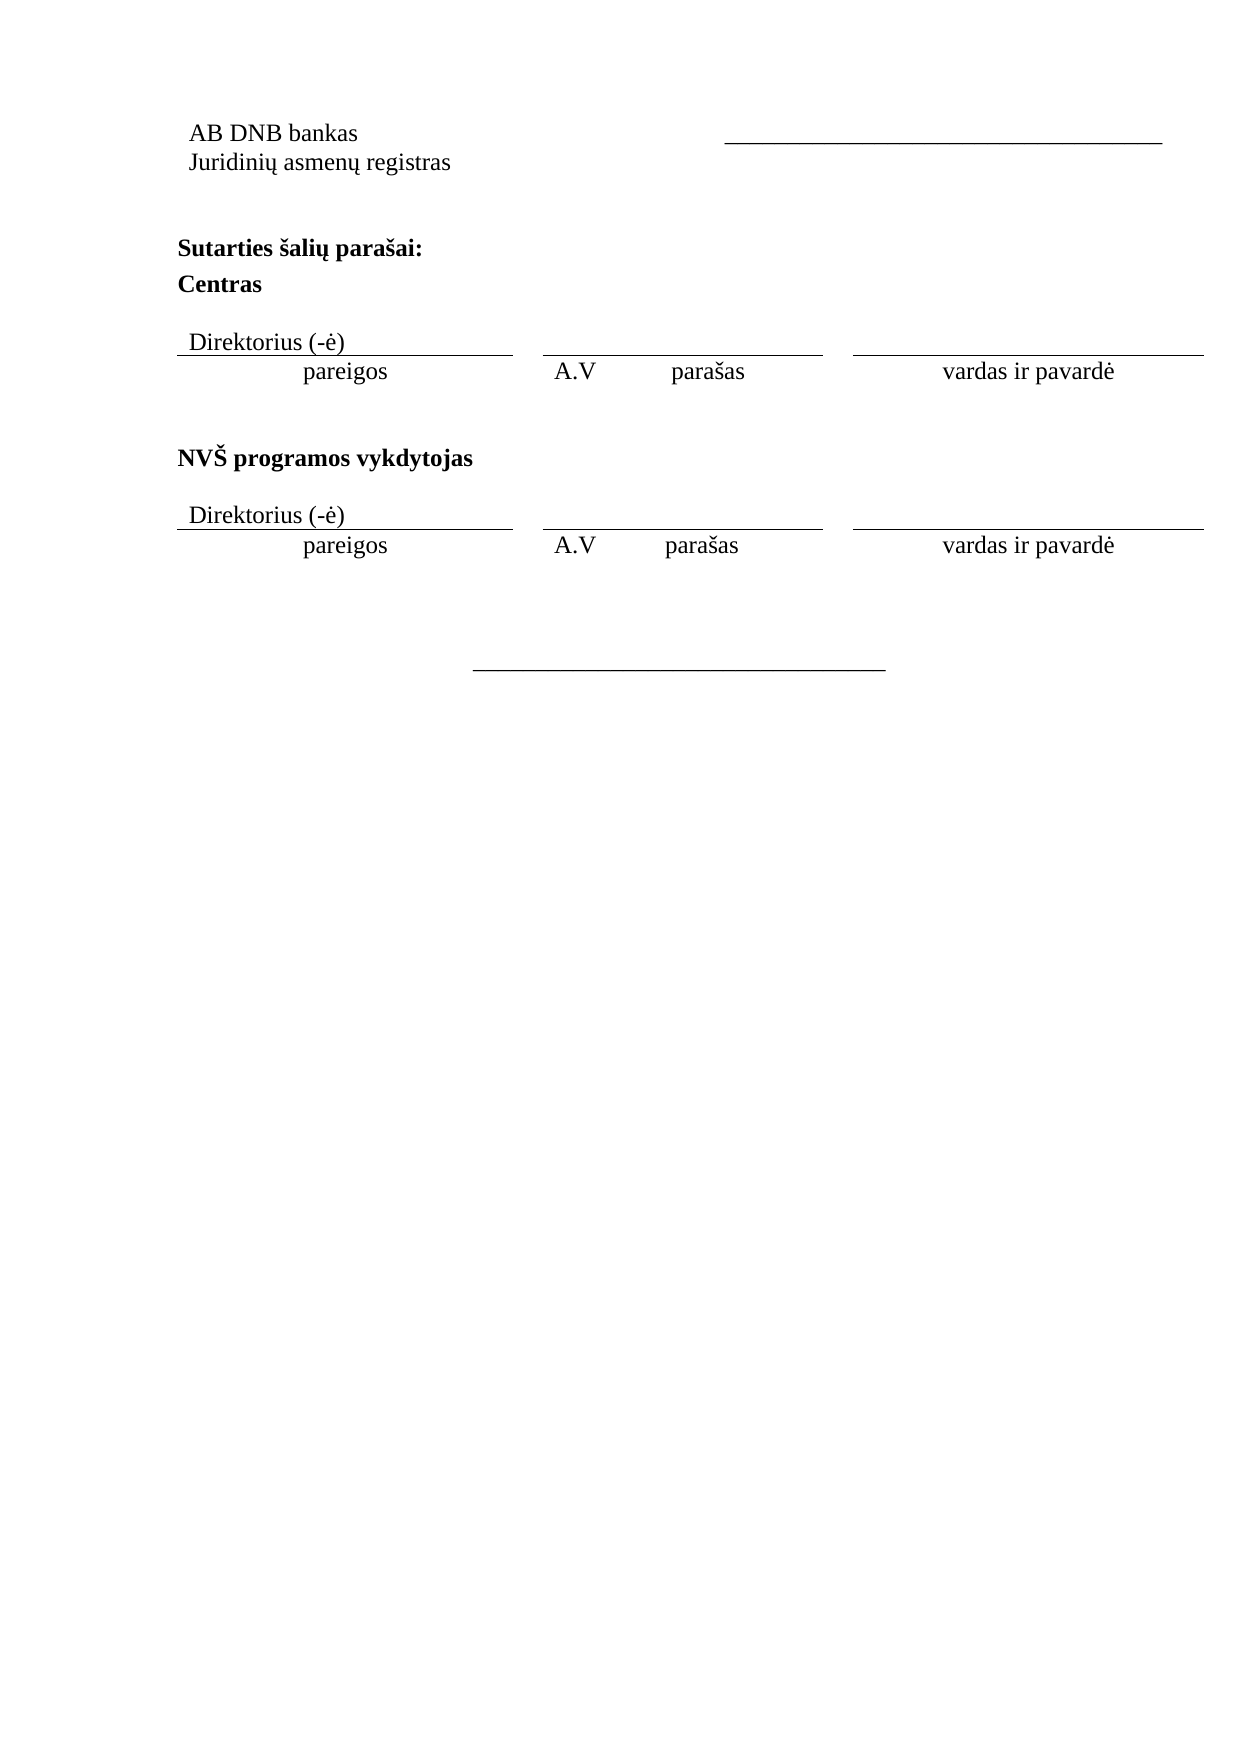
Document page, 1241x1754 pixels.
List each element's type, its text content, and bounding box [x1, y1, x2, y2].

table_header AB DNB bankas Juridinių asmenų registras [177, 118, 713, 204]
table_cell pareigos [177, 530, 513, 559]
text _________________________________ [177, 645, 1181, 674]
table_header [513, 500, 543, 529]
text Centras [177, 269, 1181, 298]
table_header [853, 500, 1204, 529]
table_cell pareigos [177, 356, 513, 385]
table_header [853, 327, 1204, 355]
table_cell A.V parašas [543, 530, 823, 559]
table_cell [513, 355, 543, 385]
table_header [823, 500, 853, 529]
table_header ___________________________________ [713, 118, 1204, 204]
text NVŠ programos vykdytojas [177, 443, 1181, 471]
table_cell A.V parašas [543, 356, 823, 385]
table_header Direktorius (-ė) [177, 327, 513, 355]
table_header [513, 327, 543, 355]
table_header Direktorius (-ė) [177, 500, 513, 529]
table_header [823, 327, 853, 355]
table_cell [823, 529, 853, 559]
table_header [543, 327, 823, 355]
table_header [543, 500, 823, 529]
text Sutarties šalių parašai: [177, 233, 1181, 262]
table_cell vardas ir pavardė [853, 356, 1204, 385]
table_cell [823, 355, 853, 385]
table_cell vardas ir pavardė [853, 530, 1204, 559]
table_cell [513, 529, 543, 559]
